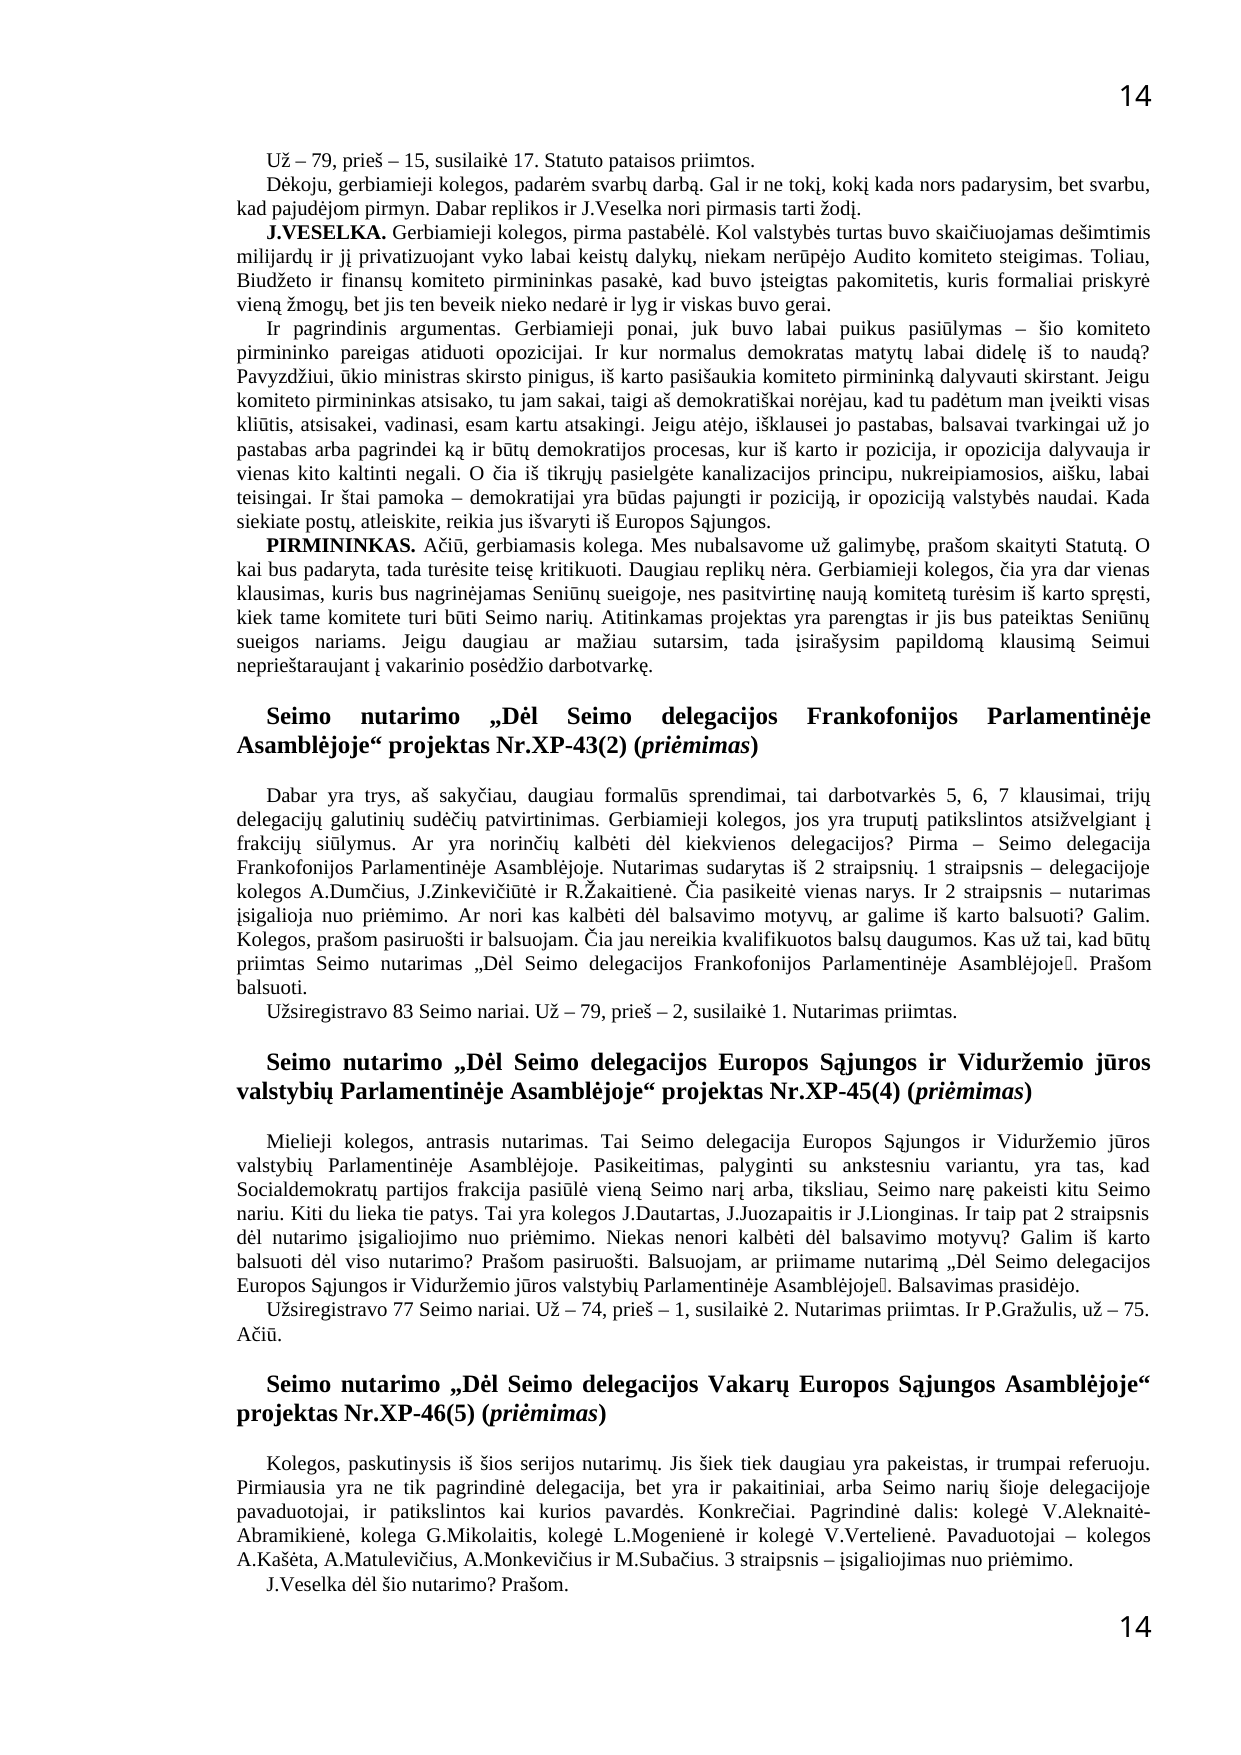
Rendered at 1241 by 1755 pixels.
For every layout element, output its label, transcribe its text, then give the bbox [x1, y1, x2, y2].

text Dėkoju, gerbiamieji kolegos, padarėm svarbų darbą. Gal ir ne tokį, kokį kada nors padarysim, bet svarbu, kad pajudėjom pirmyn. Dabar replikos ir J.Veselka nori pirmasis tarti žodį. [236, 172, 1152, 220]
text Užsiregistravo 77 Seimo nariai. Už – 74, prieš – 1, susilaikė 2. Nutarimas priimtas. Ir P.Gražulis, už – 75. Ačiū. [236, 1297, 1152, 1346]
text Kolegos, paskutinysis iš šios serijos nutarimų. Jis šiek tiek daugiau yra pakeistas, ir trumpai referuoju. Pirmiausia yra ne tik pagrindinė delegacija, bet yra ir pakaitiniai, arba Seimo narių šioje delegacijoje pavaduotojai, ir patikslintos kai kurios pavardės. Konkrečiai. Pagrindinė dalis: kolegė V.Aleknaitė-Abramikienė, kolega G.Mikolaitis, kolegė L.Mogenienė ir kolegė V.Vertelienė. Pavaduotojai – kolegos A.Kašėta, A.Matulevičius, A.Monkevičius ir M.Subačius. 3 straipsnis – įsigaliojimas nuo priėmimo. [236, 1451, 1152, 1571]
text Už – 79, prieš – 15, susilaikė 17. Statuto pataisos priimtos. [236, 148, 1152, 172]
text J.Veselka dėl šio nutarimo? Prašom. [236, 1571, 1152, 1596]
text Ir pagrindinis argumentas. Gerbiamieji ponai, juk buvo labai puikus pasiūlymas – šio komiteto pirmininko pareigas atiduoti opozicijai. Ir kur normalus demokratas matytų labai didelę iš to naudą? Pavyzdžiui, ūkio ministras skirsto pinigus, iš karto pasišaukia komiteto pirmininką dalyvauti skirstant. Jeigu komiteto pirmininkas atsisako, tu jam sakai, taigi aš demokratiškai norėjau, kad tu padėtum man įveikti visas kliūtis, atsisakei, vadinasi, esam kartu atsakingi. Jeigu atėjo, išklausei jo pastabas, balsavai tvarkingai už jo pastabas arba pagrindei ką ir būtų demokratijos procesas, kur iš karto ir pozicija, ir opozicija dalyvauja ir vienas kito kaltinti negali. O čia iš tikrųjų pasielgėte kanalizacijos principu, nukreipiamosios, aišku, labai teisingai. Ir štai pamoka – demokratijai yra būdas pajungti ir poziciją, ir opoziciją valstybės naudai. Kada siekiate postų, atleiskite, reikia jus išvaryti iš Europos Sąjungos. [236, 316, 1152, 533]
text Užsiregistravo 83 Seimo nariai. Už – 79, prieš – 2, susilaikė 1. Nutarimas priimtas. [236, 999, 1152, 1023]
text Dabar yra trys, aš sakyčiau, daugiau formalūs sprendimai, tai darbotvarkės 5, 6, 7 klausimai, trijų delegacijų galutinių sudėčių patvirtinimas. Gerbiamieji kolegos, jos yra truputį patikslintos atsižvelgiant į frakcijų siūlymus. Ar yra norinčių kalbėti dėl kiekvienos delegacijos? Pirma – Seimo delegacija Frankofonijos Parlamentinėje Asamblėjoje. Nutarimas sudarytas iš 2 straipsnių. 1 straipsnis – delegacijoje kolegos A.Dumčius, J.Zinkevičiūtė ir R.Žakaitienė. Čia pasikeitė vienas narys. Ir 2 straipsnis – nutarimas įsigalioja nuo priėmimo. Ar nori kas kalbėti dėl balsavimo motyvų, ar galime iš karto balsuoti? Galim. Kolegos, prašom pasiruošti ir balsuojam. Čia jau nereikia kvalifikuotos balsų daugumos. Kas už tai, kad būtų priimtas Seimo nutarimas „Dėl Seimo delegacijos Frankofonijos Parlamentinėje Asamblėjoje. Prašom balsuoti. [236, 783, 1152, 999]
text Mielieji kolegos, antrasis nutarimas. Tai Seimo delegacija Europos Sąjungos ir Viduržemio jūros valstybių Parlamentinėje Asamblėjoje. Pasikeitimas, palyginti su ankstesniu variantu, yra tas, kad Socialdemokratų partijos frakcija pasiūlė vieną Seimo narį arba, tiksliau, Seimo narę pakeisti kitu Seimo nariu. Kiti du lieka tie patys. Tai yra kolegos J.Dautartas, J.Juozapaitis ir J.Lionginas. Ir taip pat 2 straipsnis dėl nutarimo įsigaliojimo nuo priėmimo. Niekas nenori kalbėti dėl balsavimo motyvų? Galim iš karto balsuoti dėl viso nutarimo? Prašom pasiruošti. Balsuojam, ar priimame nutarimą „Dėl Seimo delegacijos Europos Sąjungos ir Viduržemio jūros valstybių Parlamentinėje Asamblėjoje. Balsavimas prasidėjo. [236, 1129, 1152, 1297]
text PIRMININKAS. Ačiū, gerbiamasis kolega. Mes nubalsavome už galimybę, prašom skaityti Statutą. O kai bus padaryta, tada turėsite teisę kritikuoti. Daugiau replikų nėra. Gerbiamieji kolegos, čia yra dar vienas klausimas, kuris bus nagrinėjamas Seniūnų sueigoje, nes pasitvirtinę naują komitetą turėsim iš karto spręsti, kiek tame komitete turi būti Seimo narių. Atitinkamas projektas yra parengtas ir jis bus pateiktas Seniūnų sueigos nariams. Jeigu daugiau ar mažiau sutarsim, tada įsirašysim papildomą klausimą Seimui neprieštaraujant į vakarinio posėdžio darbotvarkę. [236, 533, 1152, 677]
text J.VESELKA. Gerbiamieji kolegos, pirma pastabėlė. Kol valstybės turtas buvo skaičiuojamas dešimtimis milijardų ir jį privatizuojant vyko labai keistų dalykų, niekam nerūpėjo Audito komiteto steigimas. Toliau, Biudžeto ir finansų komiteto pirmininkas pasakė, kad buvo įsteigtas pakomitetis, kuris formaliai priskyrė vieną žmogų, bet jis ten beveik nieko nedarė ir lyg ir viskas buvo gerai. [236, 220, 1152, 316]
text Seimo nutarimo „Dėl Seimo delegacijos Europos Sąjungos ir Viduržemio jūros valstybių Parlamentinėje Asamblėjoje“ projektas Nr.XP-45(4) (priėmimas) [236, 1047, 1152, 1105]
text Seimo nutarimo „Dėl Seimo delegacijos Vakarų Europos Sąjungos Asamblėjoje“ projektas Nr.XP-46(5) (priėmimas) [236, 1369, 1152, 1427]
text Seimo nutarimo „Dėl Seimo delegacijos Frankofonijos Parlamentinėje Asamblėjoje“ projektas Nr.XP-43(2) (priėmimas) [236, 701, 1152, 759]
